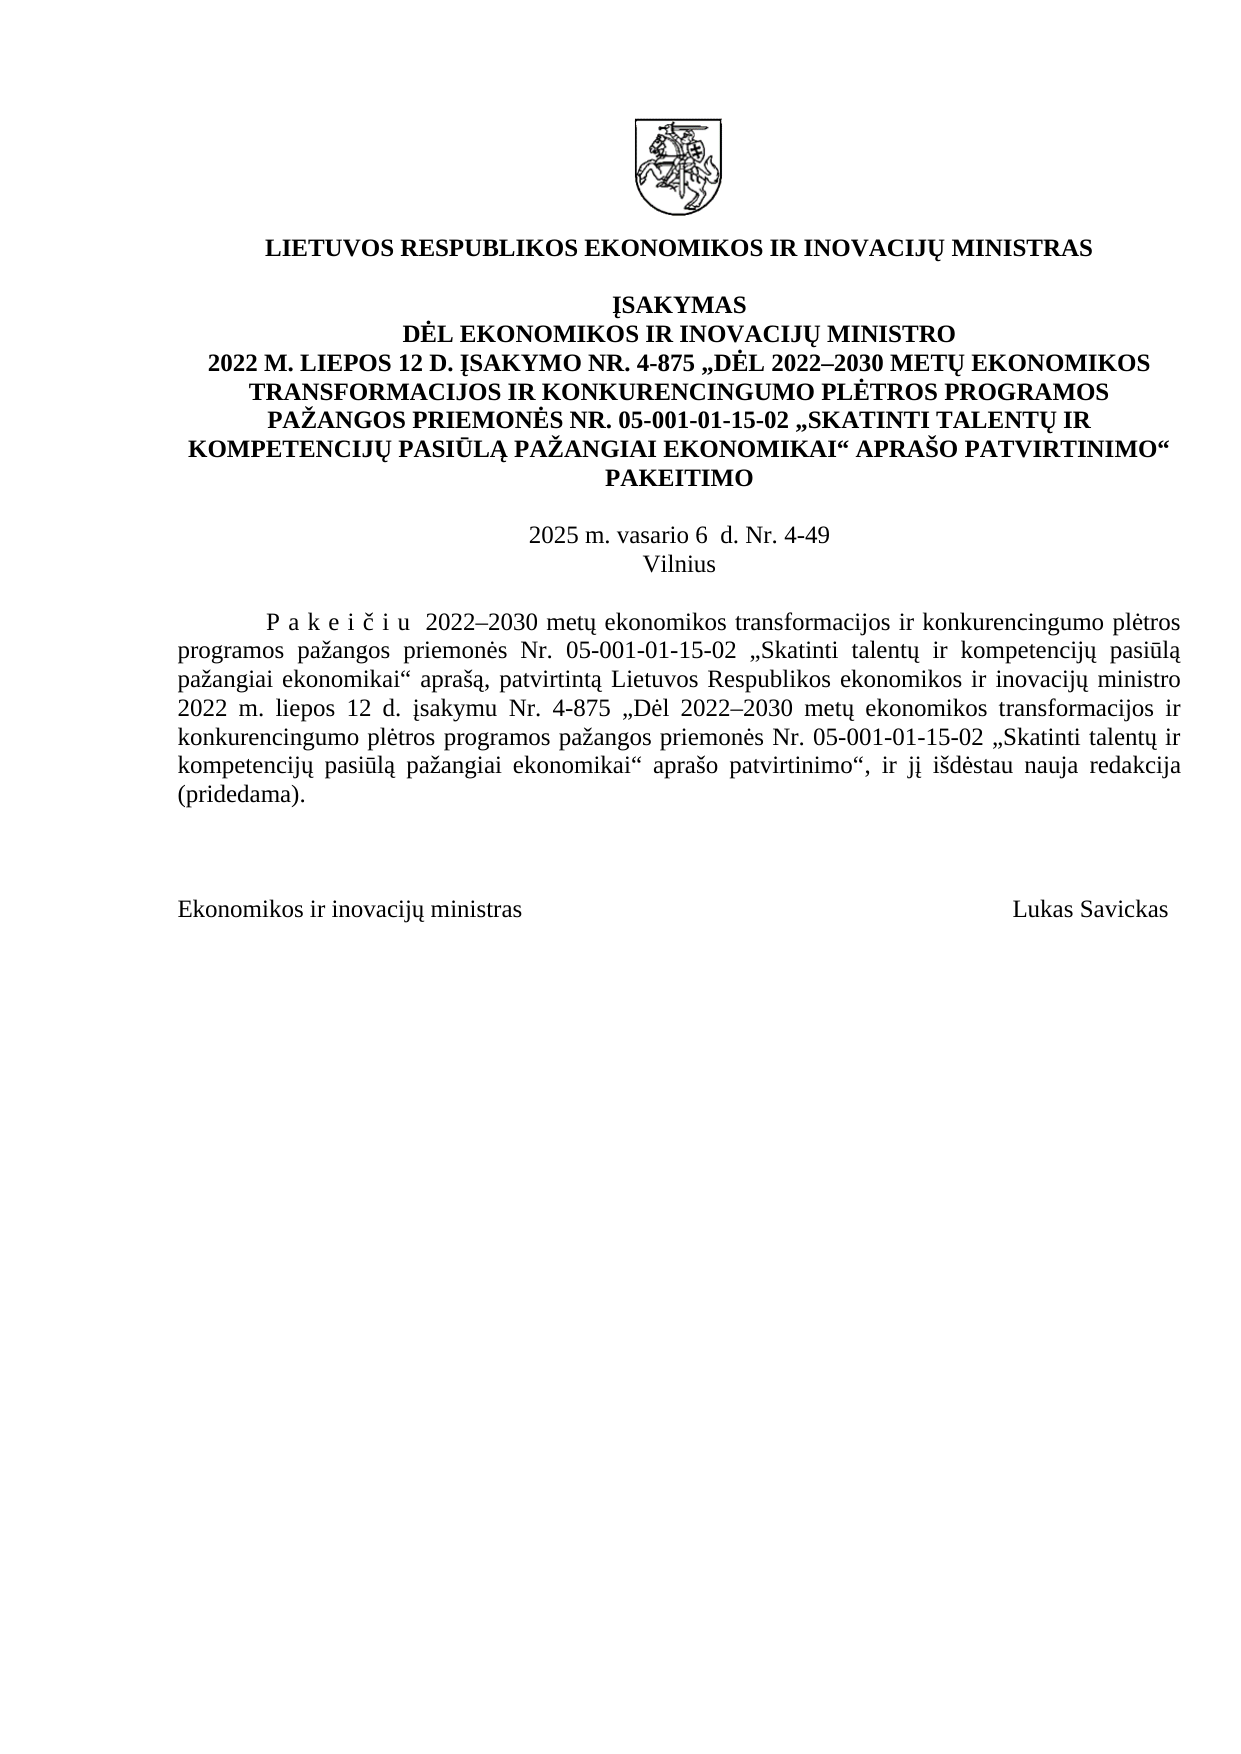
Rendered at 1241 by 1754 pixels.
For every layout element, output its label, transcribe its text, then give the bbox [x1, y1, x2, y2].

text įsakymas [177, 290, 1181, 319]
text DĖL EKONOMIKOS IR INOVACIJŲ MINISTRO [177, 319, 1181, 348]
text LIETUVOS RESPUBLIKOS Ekonomikos ir inovacijų MINISTRAS [177, 233, 1181, 262]
text Ekonomikos ir inovacijų ministras Lukas Savickas [177, 894, 1181, 923]
text P a k e i č i u 2022–2030 metų ekonomikos transformacijos ir konkurencingumo plėtros programos pažangos priemonės Nr. 05-001-01-15-02 „Skatinti talentų ir kompetencijų pasiūlą pažangiai ekonomikai“ aprašą, patvirtintą Lietuvos Respublikos ekonomikos ir inovacijų ministro 2022 m. liepos 12 d. įsakymu Nr. 4-875 „Dėl 2022–2030 metų ekonomikos transformacijos ir konkurencingumo plėtros programos pažangos priemonės Nr. 05-001-01-15-02 „Skatinti talentų ir kompetencijų pasiūlą pažangiai ekonomikai“ aprašo patvirtinimo“, ir jį išdėstau nauja redakcija (pridedama). [177, 607, 1181, 808]
text 2022 M. LIEPOS 12 D. ĮSAKYMO NR. 4-875 „DĖL 2022–2030 Metų EKONOMIKOS TRANSFORMACIJOS IR KONKURENCINGUMO PLĖTROS PROGRAMOS pažangos priemonės Nr. 05-001-01-15-02 „Skatinti talentų ir kompetencijų pasiūlą pažangiai ekonomikai“ aprašo patvirtinimo“ pakeitimo [177, 348, 1181, 492]
text Vilnius [177, 549, 1181, 578]
text 2025 m. vasario 6 d. Nr. 4-49 [177, 520, 1181, 549]
